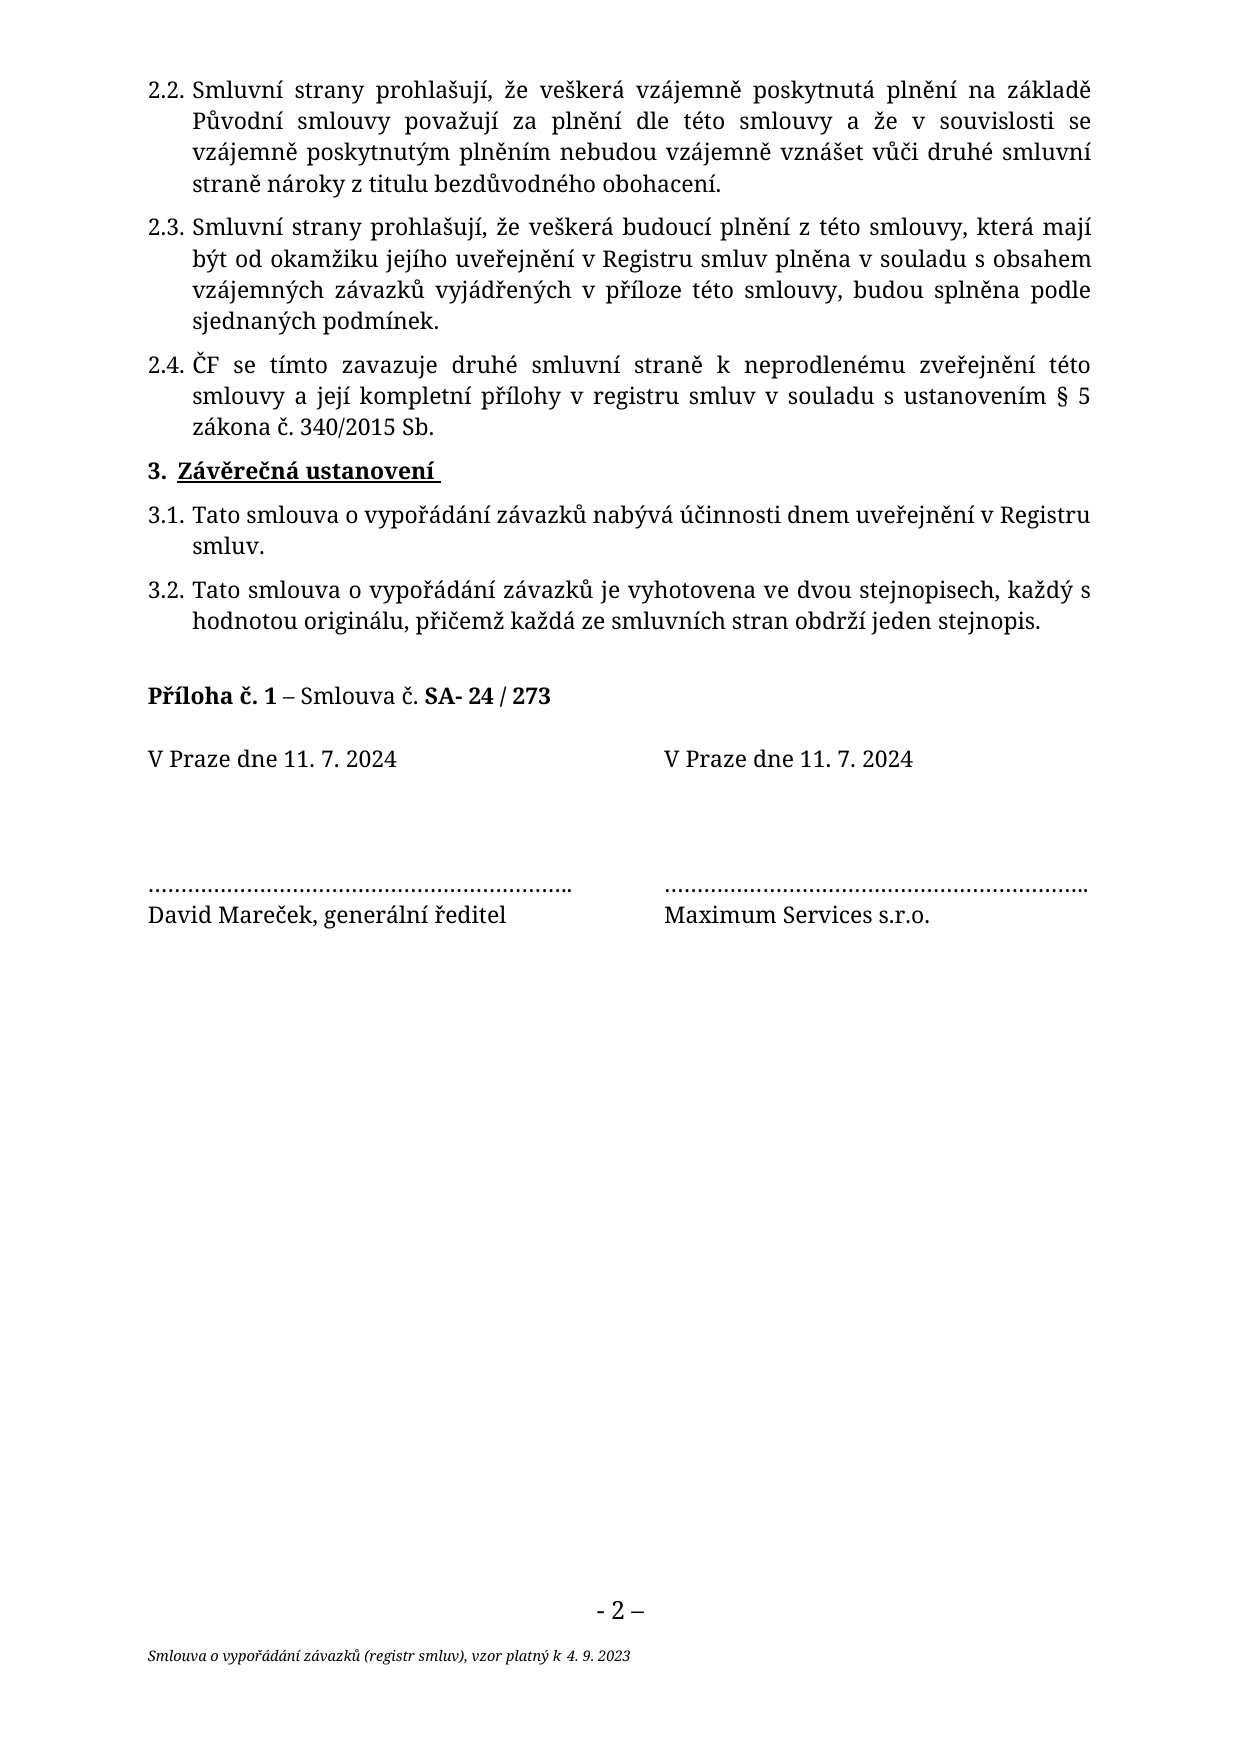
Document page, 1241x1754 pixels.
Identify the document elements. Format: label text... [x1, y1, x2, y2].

text Příloha č. 1 – Smlouva č. SA- 24 / 273 [148, 680, 1092, 711]
text David Mareček, generální ředitel Maximum Services s.r.o. [148, 899, 1092, 930]
list Smluvní strany prohlašují, že veškerá vzájemně poskytnutá plnění na základě Původní smlouvy považují za plnění dle této smlouvy a že v souvislosti se vzájemně poskytnutým plněním nebudou vzájemně vznášet vůči druhé smluvní straně nároky z titulu bezdůvodného obohacení. [148, 74, 1092, 199]
list Tato smlouva o vypořádání závazků nabývá účinnosti dnem uveřejnění v Registru smluv. [148, 499, 1092, 561]
list Smluvní strany prohlašují, že veškerá budoucí plnění z této smlouvy, která mají být od okamžiku jejího uveřejnění v Registru smluv plněna v souladu s obsahem vzájemných závazků vyjádřených v příloze této smlouvy, budou splněna podle sjednaných podmínek. [148, 211, 1092, 336]
list Tato smlouva o vypořádání závazků je vyhotovena ve dvou stejnopisech, každý s hodnotou originálu, přičemž každá ze smluvních stran obdrží jeden stejnopis. [148, 574, 1092, 636]
list Závěrečná ustanovení [148, 455, 1092, 486]
text ……………………………………………………….. ……………………………………………………….. [148, 868, 1092, 899]
text V Praze dne 11. 7. 2024 V Praze dne 11. 7. 2024 [148, 743, 1092, 774]
list ČF se tímto zavazuje druhé smluvní straně k neprodlenému zveřejnění této smlouvy a její kompletní přílohy v registru smluv v souladu s ustanovením § 5 zákona č. 340/2015 Sb. [148, 349, 1092, 443]
